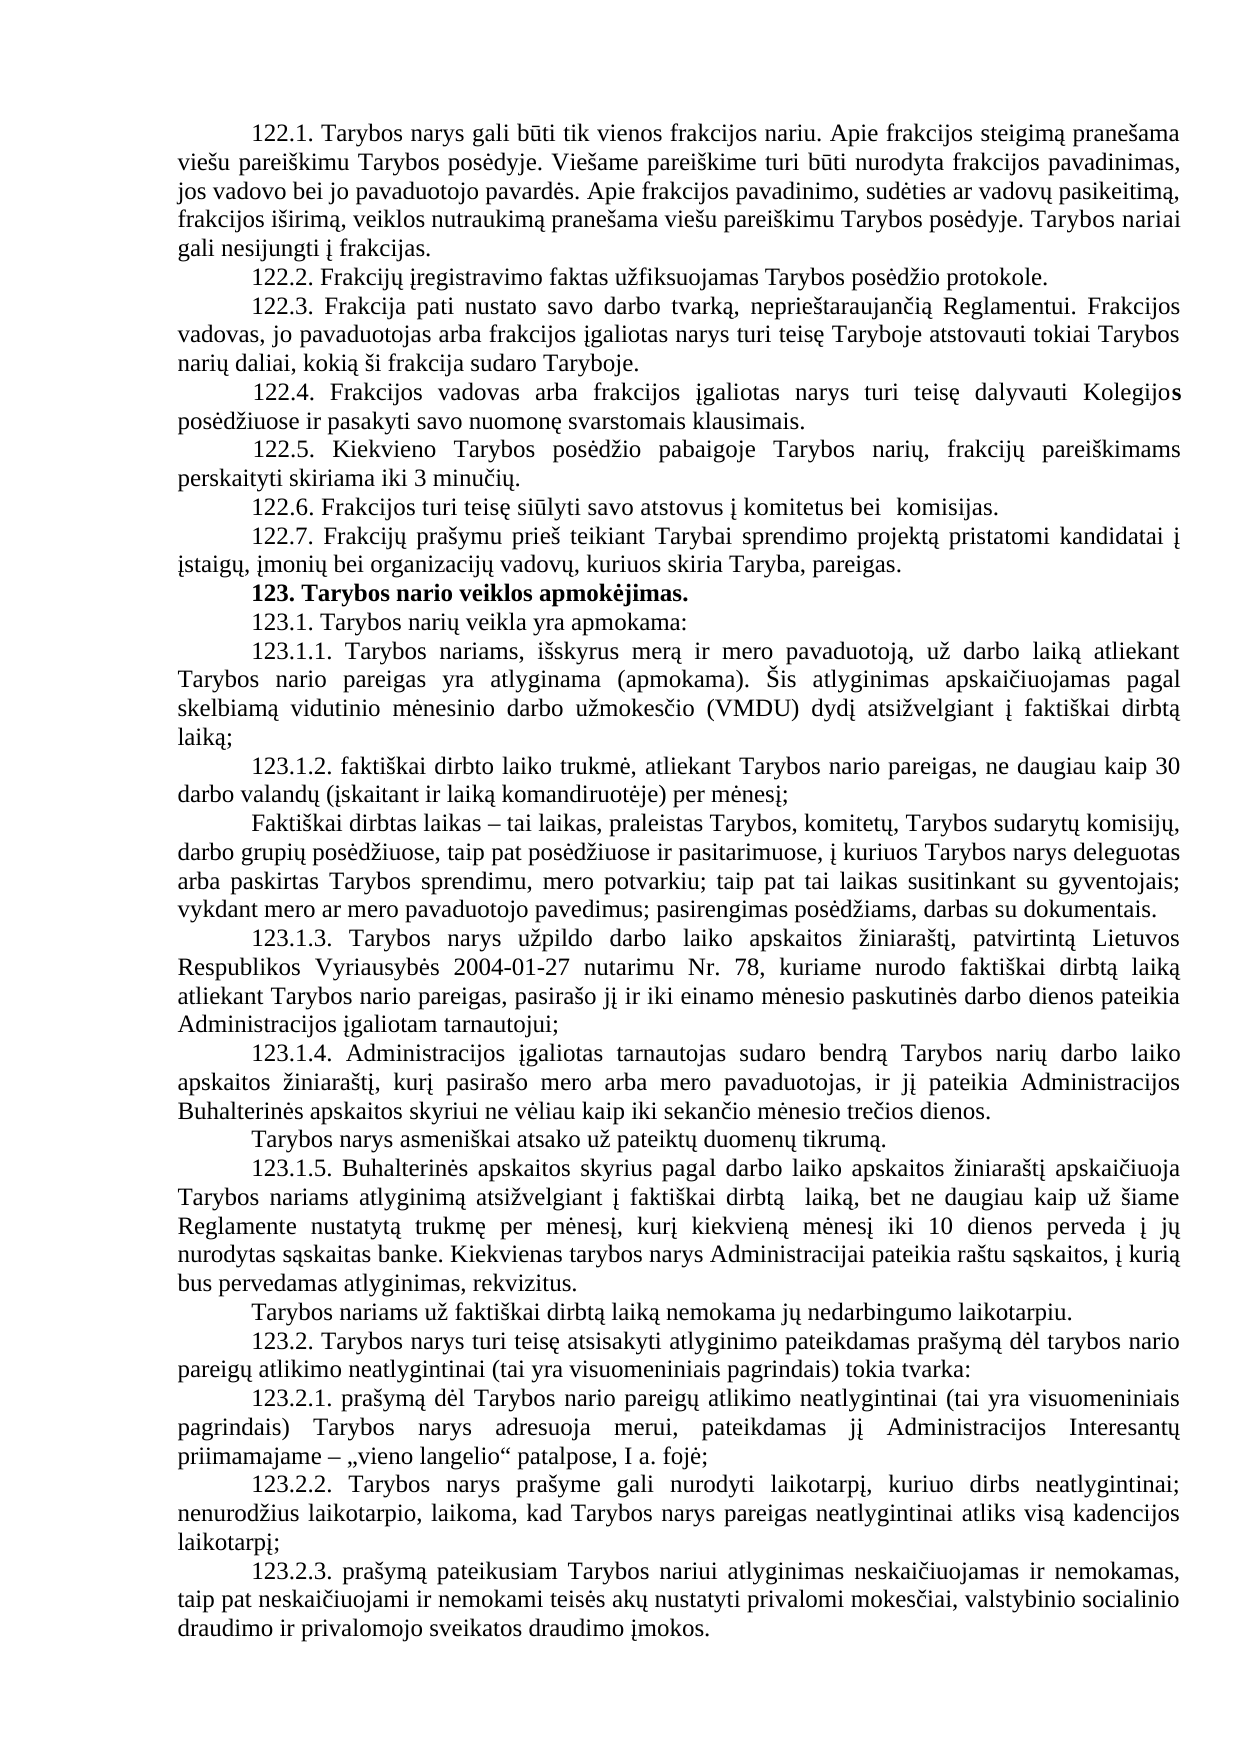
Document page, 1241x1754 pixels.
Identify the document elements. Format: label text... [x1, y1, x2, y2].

text 122.6. Frakcijos turi teisę siūlyti savo atstovus į komitetus bei komisijas. [177, 492, 1181, 521]
text 123.2.1. prašymą dėl Tarybos nario pareigų atlikimo neatlygintinai (tai yra visuomeniniais pagrindais) Tarybos narys adresuoja merui, pateikdamas jį Administracijos Interesantų priimamajame – „vieno langelio“ patalpose, I a. fojė; [177, 1383, 1181, 1469]
text 123. Tarybos nario veiklos apmokėjimas. [177, 578, 1181, 607]
text 123.2. Tarybos narys turi teisę atsisakyti atlyginimo pateikdamas prašymą dėl tarybos nario pareigų atlikimo neatlygintinai (tai yra visuomeniniais pagrindais) tokia tvarka: [177, 1326, 1181, 1383]
text Tarybos narys asmeniškai atsako už pateiktų duomenų tikrumą. [177, 1124, 1181, 1153]
text 122.5. Kiekvieno Tarybos posėdžio pabaigoje Tarybos narių, frakcijų pareiškimams perskaityti skiriama iki 3 minučių. [177, 434, 1181, 492]
text 122.1. Tarybos narys gali būti tik vienos frakcijos nariu. Apie frakcijos steigimą pranešama viešu pareiškimu Tarybos posėdyje. Viešame pareiškime turi būti nurodyta frakcijos pavadinimas, jos vadovo bei jo pavaduotojo pavardės. Apie frakcijos pavadinimo, sudėties ar vadovų pasikeitimą, frakcijos iširimą, veiklos nutraukimą pranešama viešu pareiškimu Tarybos posėdyje. Tarybos nariai gali nesijungti į frakcijas. [177, 118, 1181, 262]
text 123.1. Tarybos narių veikla yra apmokama: [177, 607, 1181, 636]
text 122.3. Frakcija pati nustato savo darbo tvarką, neprieštaraujančią Reglamentui. Frakcijos vadovas, jo pavaduotojas arba frakcijos įgaliotas narys turi teisę Taryboje atstovauti tokiai Tarybos narių daliai, kokią ši frakcija sudaro Taryboje. [177, 291, 1181, 377]
text 122.7. Frakcijų prašymu prieš teikiant Tarybai sprendimo projektą pristatomi kandidatai į įstaigų, įmonių bei organizacijų vadovų, kuriuos skiria Taryba, pareigas. [177, 521, 1181, 578]
text 123.1.5. Buhalterinės apskaitos skyrius pagal darbo laiko apskaitos žiniaraštį apskaičiuoja Tarybos nariams atlyginimą atsižvelgiant į faktiškai dirbtą laiką, bet ne daugiau kaip už šiame Reglamente nustatytą trukmę per mėnesį, kurį kiekvieną mėnesį iki 10 dienos perveda į jų nurodytas sąskaitas banke. Kiekvienas tarybos narys Administracijai pateikia raštu sąskaitos, į kurią bus pervedamas atlyginimas, rekvizitus. [177, 1153, 1181, 1297]
text Faktiškai dirbtas laikas – tai laikas, praleistas Tarybos, komitetų, Tarybos sudarytų komisijų, darbo grupių posėdžiuose, taip pat posėdžiuose ir pasitarimuose, į kuriuos Tarybos narys deleguotas arba paskirtas Tarybos sprendimu, mero potvarkiu; taip pat tai laikas susitinkant su gyventojais; vykdant mero ar mero pavaduotojo pavedimus; pasirengimas posėdžiams, darbas su dokumentais. [177, 808, 1181, 923]
text 123.2.2. Tarybos narys prašyme gali nurodyti laikotarpį, kuriuo dirbs neatlygintinai; nenurodžius laikotarpio, laikoma, kad Tarybos narys pareigas neatlygintinai atliks visą kadencijos laikotarpį; [177, 1469, 1181, 1556]
text 123.1.2. faktiškai dirbto laiko trukmė, atliekant Tarybos nario pareigas, ne daugiau kaip 30 darbo valandų (įskaitant ir laiką komandiruotėje) per mėnesį; [177, 751, 1181, 808]
text 123.1.3. Tarybos narys užpildo darbo laiko apskaitos žiniaraštį, patvirtintą Lietuvos Respublikos Vyriausybės 2004-01-27 nutarimu Nr. 78, kuriame nurodo faktiškai dirbtą laiką atliekant Tarybos nario pareigas, pasirašo jį ir iki einamo mėnesio paskutinės darbo dienos pateikia Administracijos įgaliotam tarnautojui; [177, 923, 1181, 1038]
text Tarybos nariams už faktiškai dirbtą laiką nemokama jų nedarbingumo laikotarpiu. [177, 1297, 1181, 1326]
text 122.2. Frakcijų įregistravimo faktas užfiksuojamas Tarybos posėdžio protokole. [177, 262, 1181, 291]
text 123.2.3. prašymą pateikusiam Tarybos nariui atlyginimas neskaičiuojamas ir nemokamas, taip pat neskaičiuojami ir nemokami teisės akų nustatyti privalomi mokesčiai, valstybinio socialinio draudimo ir privalomojo sveikatos draudimo įmokos. [177, 1556, 1181, 1642]
text 122.4. Frakcijos vadovas arba frakcijos įgaliotas narys turi teisę dalyvauti Kolegijos posėdžiuose ir pasakyti savo nuomonę svarstomais klausimais. [177, 377, 1181, 434]
text 123.1.4. Administracijos įgaliotas tarnautojas sudaro bendrą Tarybos narių darbo laiko apskaitos žiniaraštį, kurį pasirašo mero arba mero pavaduotojas, ir jį pateikia Administracijos Buhalterinės apskaitos skyriui ne vėliau kaip iki sekančio mėnesio trečios dienos. [177, 1038, 1181, 1124]
text 123.1.1. Tarybos nariams, išskyrus merą ir mero pavaduotoją, už darbo laiką atliekant Tarybos nario pareigas yra atlyginama (apmokama). Šis atlyginimas apskaičiuojamas pagal skelbiamą vidutinio mėnesinio darbo užmokesčio (VMDU) dydį atsižvelgiant į faktiškai dirbtą laiką; [177, 636, 1181, 751]
